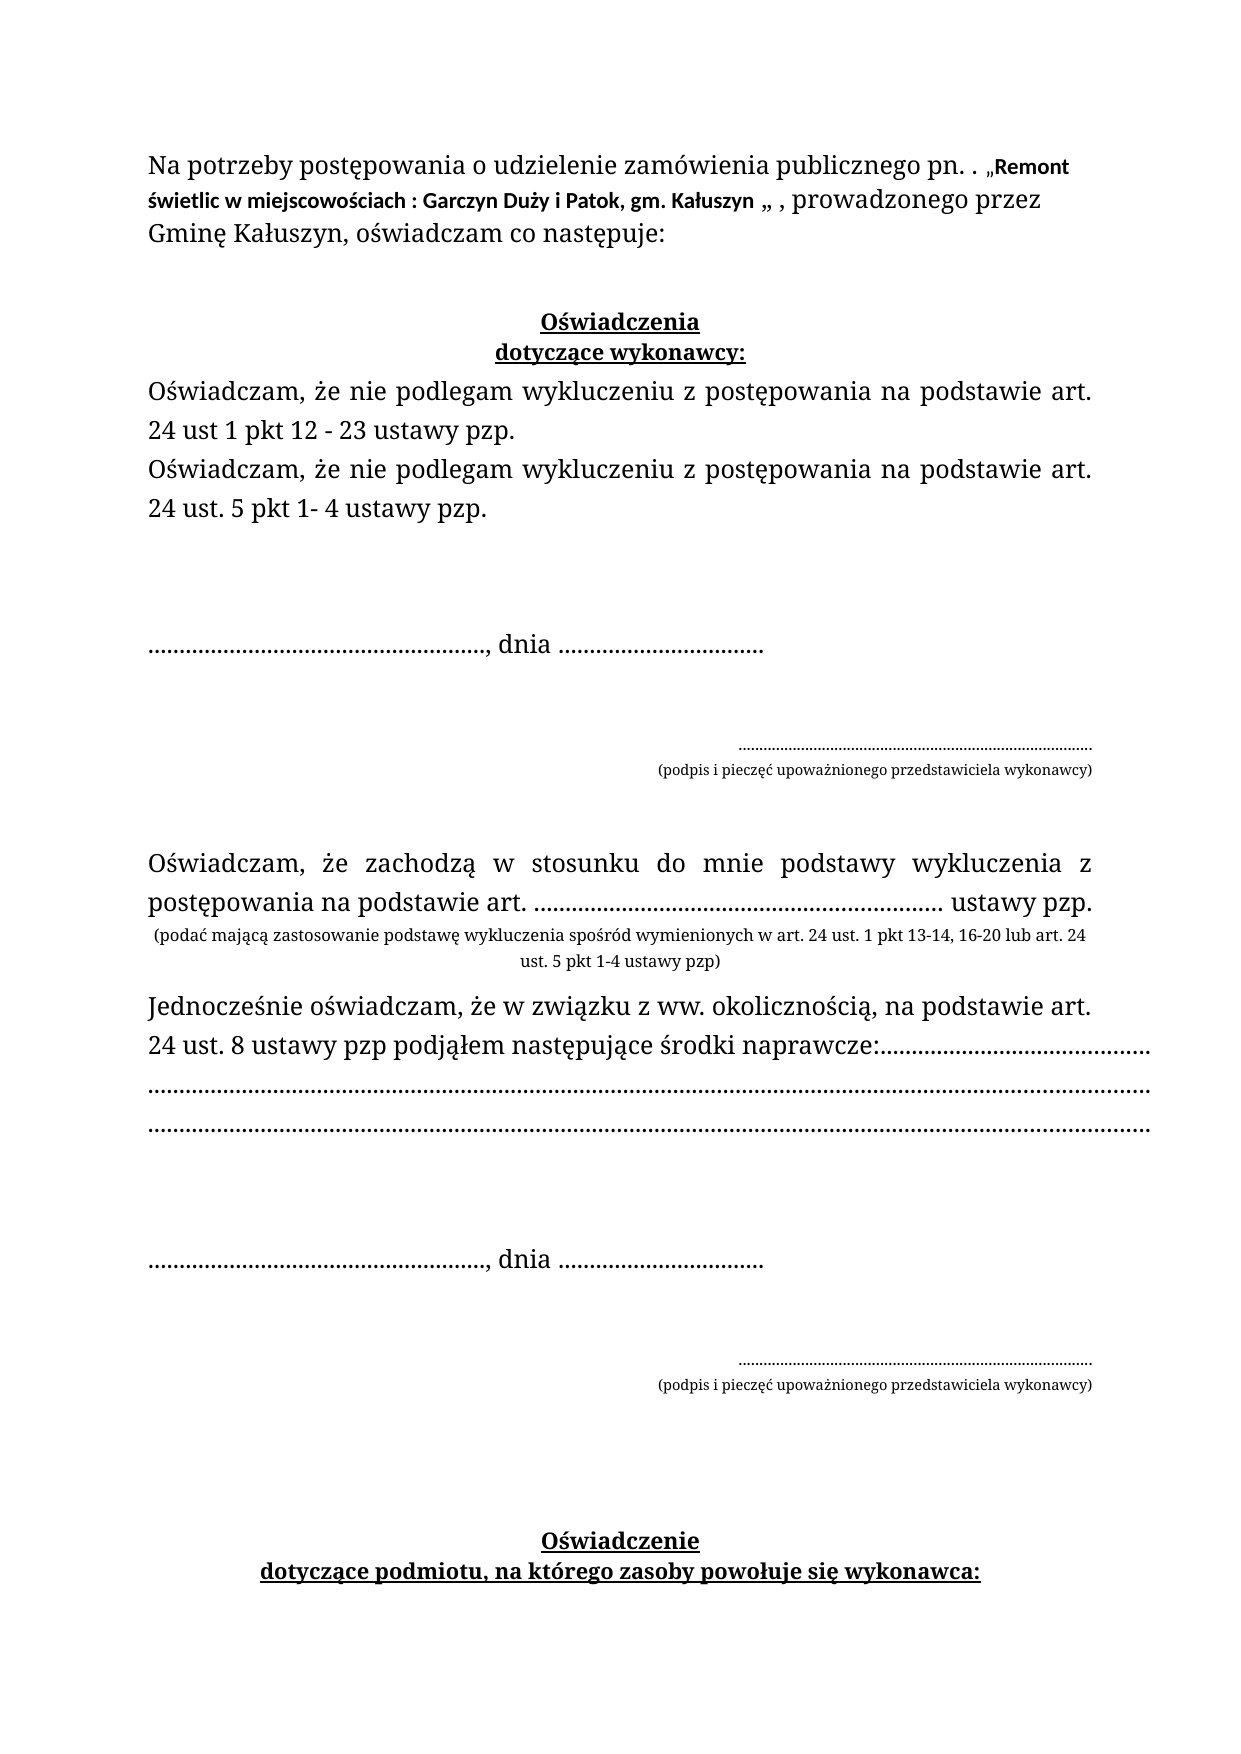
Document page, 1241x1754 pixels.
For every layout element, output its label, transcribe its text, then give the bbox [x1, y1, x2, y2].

text ......................................................, dnia ................................. [148, 626, 1093, 660]
text Oświadczenia [148, 306, 1093, 337]
text dotyczące wykonawcy: [148, 337, 1093, 367]
text (podpis i pieczęć upoważnionego przedstawiciela wykonawcy) [148, 755, 1093, 781]
text Na potrzeby postępowania o udzielenie zamówienia publicznego pn. . „Remont świetlic w miejscowościach : Garczyn Duży i Patok, gm. Kałuszyn „ , prowadzonego przez Gminę Kałuszyn, oświadczam co następuje: [148, 148, 1093, 250]
text (podpis i pieczęć upoważnionego przedstawiciela wykonawcy) [148, 1371, 1093, 1396]
text dotyczące podmiotu, na którego zasoby powołuje się wykonawca: [148, 1556, 1093, 1586]
text Oświadczenie [148, 1525, 1093, 1556]
text Jednocześnie oświadczam, że w związku z ww. okolicznością, na podstawie art. 24 ust. 8 ustawy pzp podjąłem następujące środki naprawcze: [148, 988, 1093, 1061]
text Oświadczam, że nie podlegam wykluczeniu z postępowania na podstawie art. 24 ust 1 pkt 12 - 23 ustawy pzp. [148, 373, 1093, 446]
text Oświadczam, że zachodzą w stosunku do mnie podstawy wykluczenia z postępowania na podstawie art. . ustawy pzp. [148, 845, 1093, 918]
text ......................................................, dnia ................................. [148, 1241, 1093, 1276]
text Oświadczam, że nie podlegam wykluczeniu z postępowania na podstawie art. 24 ust. 5 pkt 1- 4 ustawy pzp. [148, 451, 1093, 525]
text (podać mającą zastosowanie podstawę wykluczenia spośród wymienionych w art. 24 ust. 1 pkt 13-14, 16-20 lub art. 24 ust. 5 pkt 1-4 ustawy pzp) [148, 924, 1093, 972]
